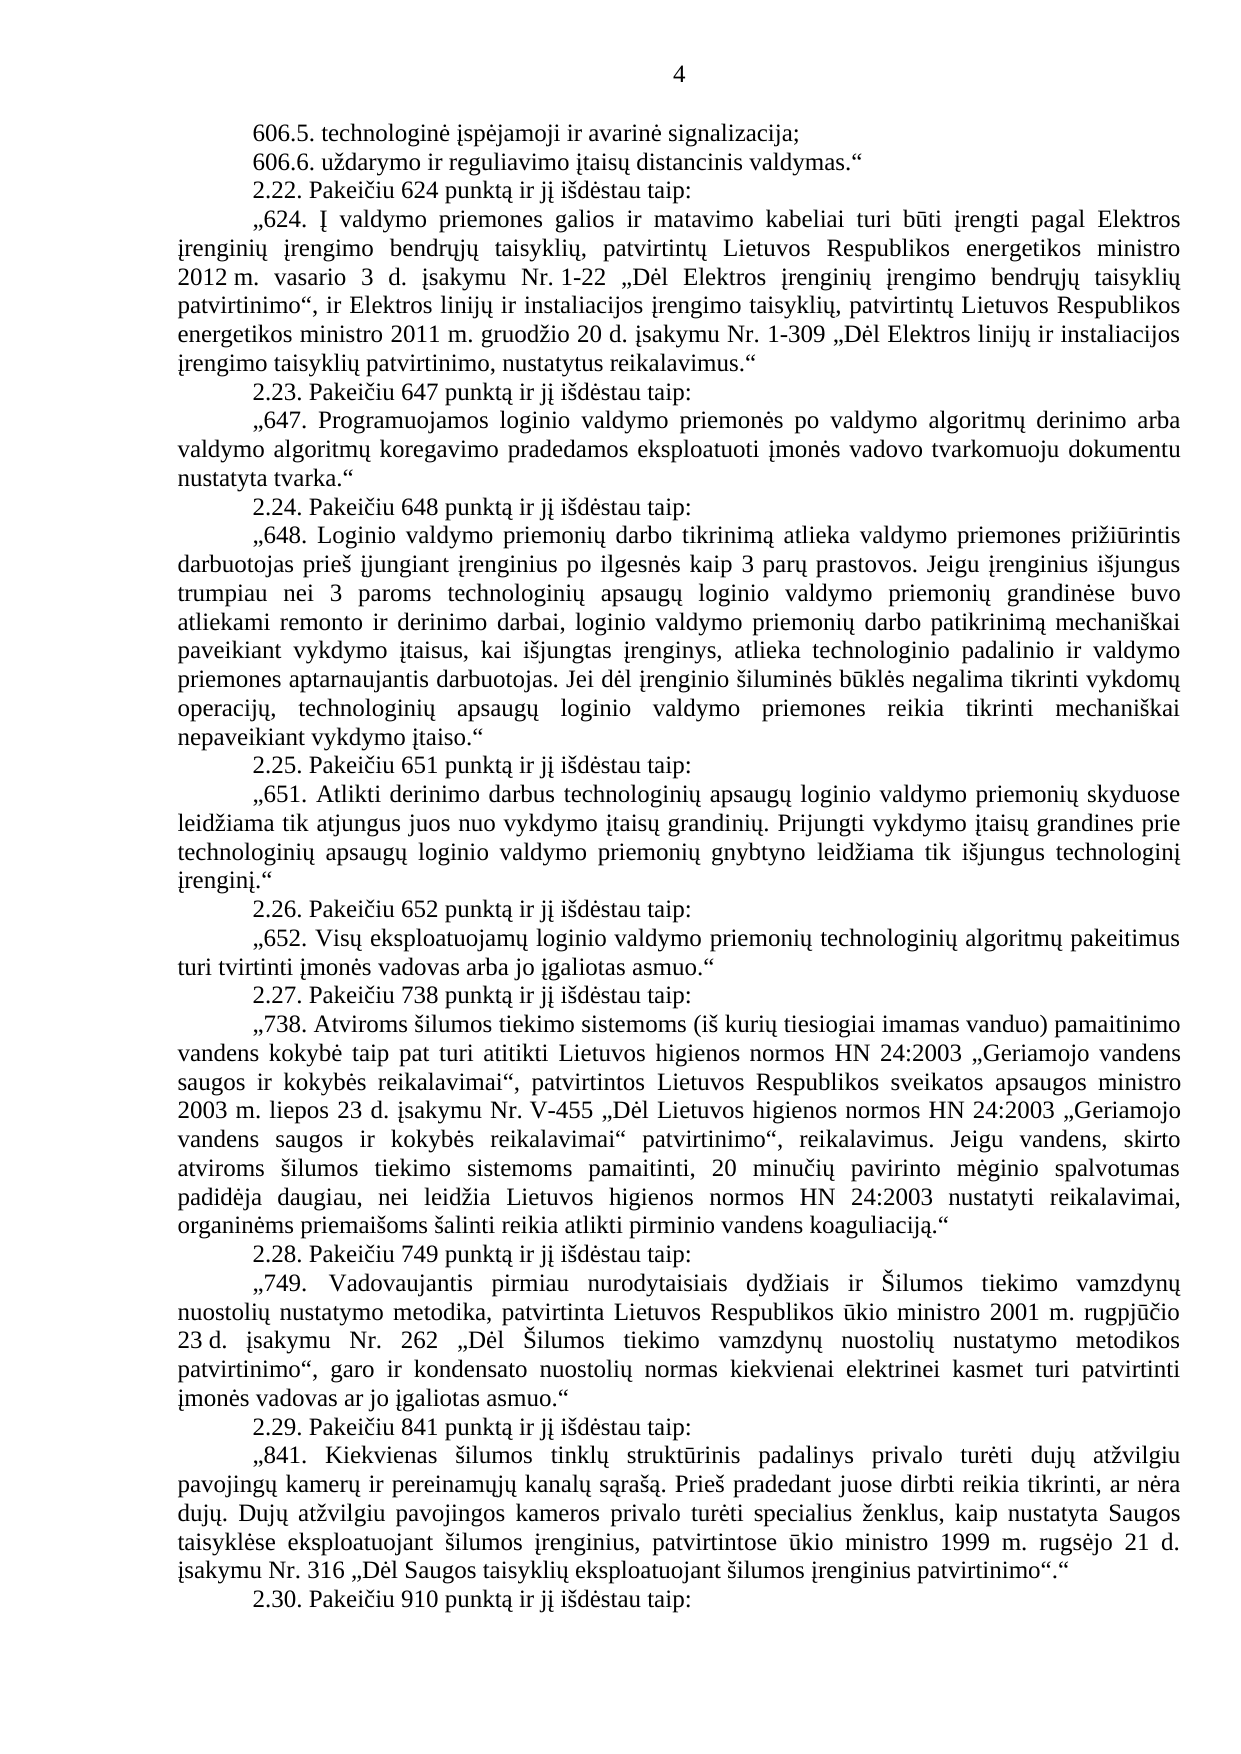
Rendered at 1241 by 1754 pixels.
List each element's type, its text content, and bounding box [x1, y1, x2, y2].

text 2.25. Pakeičiu 651 punktą ir jį išdėstau taip: [177, 751, 1181, 779]
text 2.24. Pakeičiu 648 punktą ir jį išdėstau taip: [177, 492, 1181, 521]
text 2.29. Pakeičiu 841 punktą ir jį išdėstau taip: [177, 1412, 1181, 1441]
text „647. Programuojamos loginio valdymo priemonės po valdymo algoritmų derinimo arba valdymo algoritmų koregavimo pradedamos eksploatuoti įmonės vadovo tvarkomuoju dokumentu nustatyta tvarka.“ [177, 406, 1181, 492]
text 2.27. Pakeičiu 738 punktą ir jį išdėstau taip: [177, 981, 1181, 1009]
text 2.28. Pakeičiu 749 punktą ir jį išdėstau taip: [177, 1239, 1181, 1268]
text „749. Vadovaujantis pirmiau nurodytaisiais dydžiais ir Šilumos tiekimo vamzdynų nuostolių nustatymo metodika, patvirtinta Lietuvos Respublikos ūkio ministro 2001 m. rugpjūčio 23 d. įsakymu Nr. 262 „Dėl Šilumos tiekimo vamzdynų nuostolių nustatymo metodikos patvirtinimo“, garo ir kondensato nuostolių normas kiekvienai elektrinei kasmet turi patvirtinti įmonės vadovas ar jo įgaliotas asmuo.“ [177, 1268, 1181, 1412]
text 606.6. uždarymo ir reguliavimo įtaisų distancinis valdymas.“ [177, 147, 1181, 176]
text „652. Visų eksploatuojamų loginio valdymo priemonių technologinių algoritmų pakeitimus turi tvirtinti įmonės vadovas arba jo įgaliotas asmuo.“ [177, 923, 1181, 981]
text 2.23. Pakeičiu 647 punktą ir jį išdėstau taip: [177, 377, 1181, 406]
text „624. Į valdymo priemones galios ir matavimo kabeliai turi būti įrengti pagal Elektros įrenginių įrengimo bendrųjų taisyklių, patvirtintų Lietuvos Respublikos energetikos ministro 2012 m. vasario 3 d. įsakymu Nr. 1-22 „Dėl Elektros įrenginių įrengimo bendrųjų taisyklių patvirtinimo“, ir Elektros linijų ir instaliacijos įrengimo taisyklių, patvirtintų Lietuvos Respublikos energetikos ministro 2011 m. gruodžio 20 d. įsakymu Nr. 1-309 „Dėl Elektros linijų ir instaliacijos įrengimo taisyklių patvirtinimo, nustatytus reikalavimus.“ [177, 204, 1181, 377]
text 606.5. technologinė įspėjamoji ir avarinė signalizacija; [177, 118, 1181, 147]
text „738. Atviroms šilumos tiekimo sistemoms (iš kurių tiesiogiai imamas vanduo) pamaitinimo vandens kokybė taip pat turi atitikti Lietuvos higienos normos HN 24:2003 „Geriamojo vandens saugos ir kokybės reikalavimai“, patvirtintos Lietuvos Respublikos sveikatos apsaugos ministro 2003 m. liepos 23 d. įsakymu Nr. V-455 „Dėl Lietuvos higienos normos HN 24:2003 „Geriamojo vandens saugos ir kokybės reikalavimai“ patvirtinimo“, reikalavimus. Jeigu vandens, skirto atviroms šilumos tiekimo sistemoms pamaitinti, 20 minučių pavirinto mėginio spalvotumas padidėja daugiau, nei leidžia Lietuvos higienos normos HN 24:2003 nustatyti reikalavimai, organinėms priemaišoms šalinti reikia atlikti pirminio vandens koaguliaciją.“ [177, 1009, 1181, 1239]
text 2.26. Pakeičiu 652 punktą ir jį išdėstau taip: [177, 894, 1181, 923]
text „651. Atlikti derinimo darbus technologinių apsaugų loginio valdymo priemonių skyduose leidžiama tik atjungus juos nuo vykdymo įtaisų grandinių. Prijungti vykdymo įtaisų grandines prie technologinių apsaugų loginio valdymo priemonių gnybtyno leidžiama tik išjungus technologinį įrenginį.“ [177, 779, 1181, 894]
text „841. Kiekvienas šilumos tinklų struktūrinis padalinys privalo turėti dujų atžvilgiu pavojingų kamerų ir pereinamųjų kanalų sąrašą. Prieš pradedant juose dirbti reikia tikrinti, ar nėra dujų. Dujų atžvilgiu pavojingos kameros privalo turėti specialius ženklus, kaip nustatyta Saugos taisyklėse eksploatuojant šilumos įrenginius, patvirtintose ūkio ministro 1999 m. rugsėjo 21 d. įsakymu Nr. 316 „Dėl Saugos taisyklių eksploatuojant šilumos įrenginius patvirtinimo“.“ [177, 1441, 1181, 1584]
text 2.22. Pakeičiu 624 punktą ir jį išdėstau taip: [177, 176, 1181, 204]
text „648. Loginio valdymo priemonių darbo tikrinimą atlieka valdymo priemones prižiūrintis darbuotojas prieš įjungiant įrenginius po ilgesnės kaip 3 parų prastovos. Jeigu įrenginius išjungus trumpiau nei 3 paroms technologinių apsaugų loginio valdymo priemonių grandinėse buvo atliekami remonto ir derinimo darbai, loginio valdymo priemonių darbo patikrinimą mechaniškai paveikiant vykdymo įtaisus, kai išjungtas įrenginys, atlieka technologinio padalinio ir valdymo priemones aptarnaujantis darbuotojas. Jei dėl įrenginio šiluminės būklės negalima tikrinti vykdomų operacijų, technologinių apsaugų loginio valdymo priemones reikia tikrinti mechaniškai nepaveikiant vykdymo įtaiso.“ [177, 521, 1181, 751]
text 2.30. Pakeičiu 910 punktą ir jį išdėstau taip: [177, 1584, 1181, 1613]
